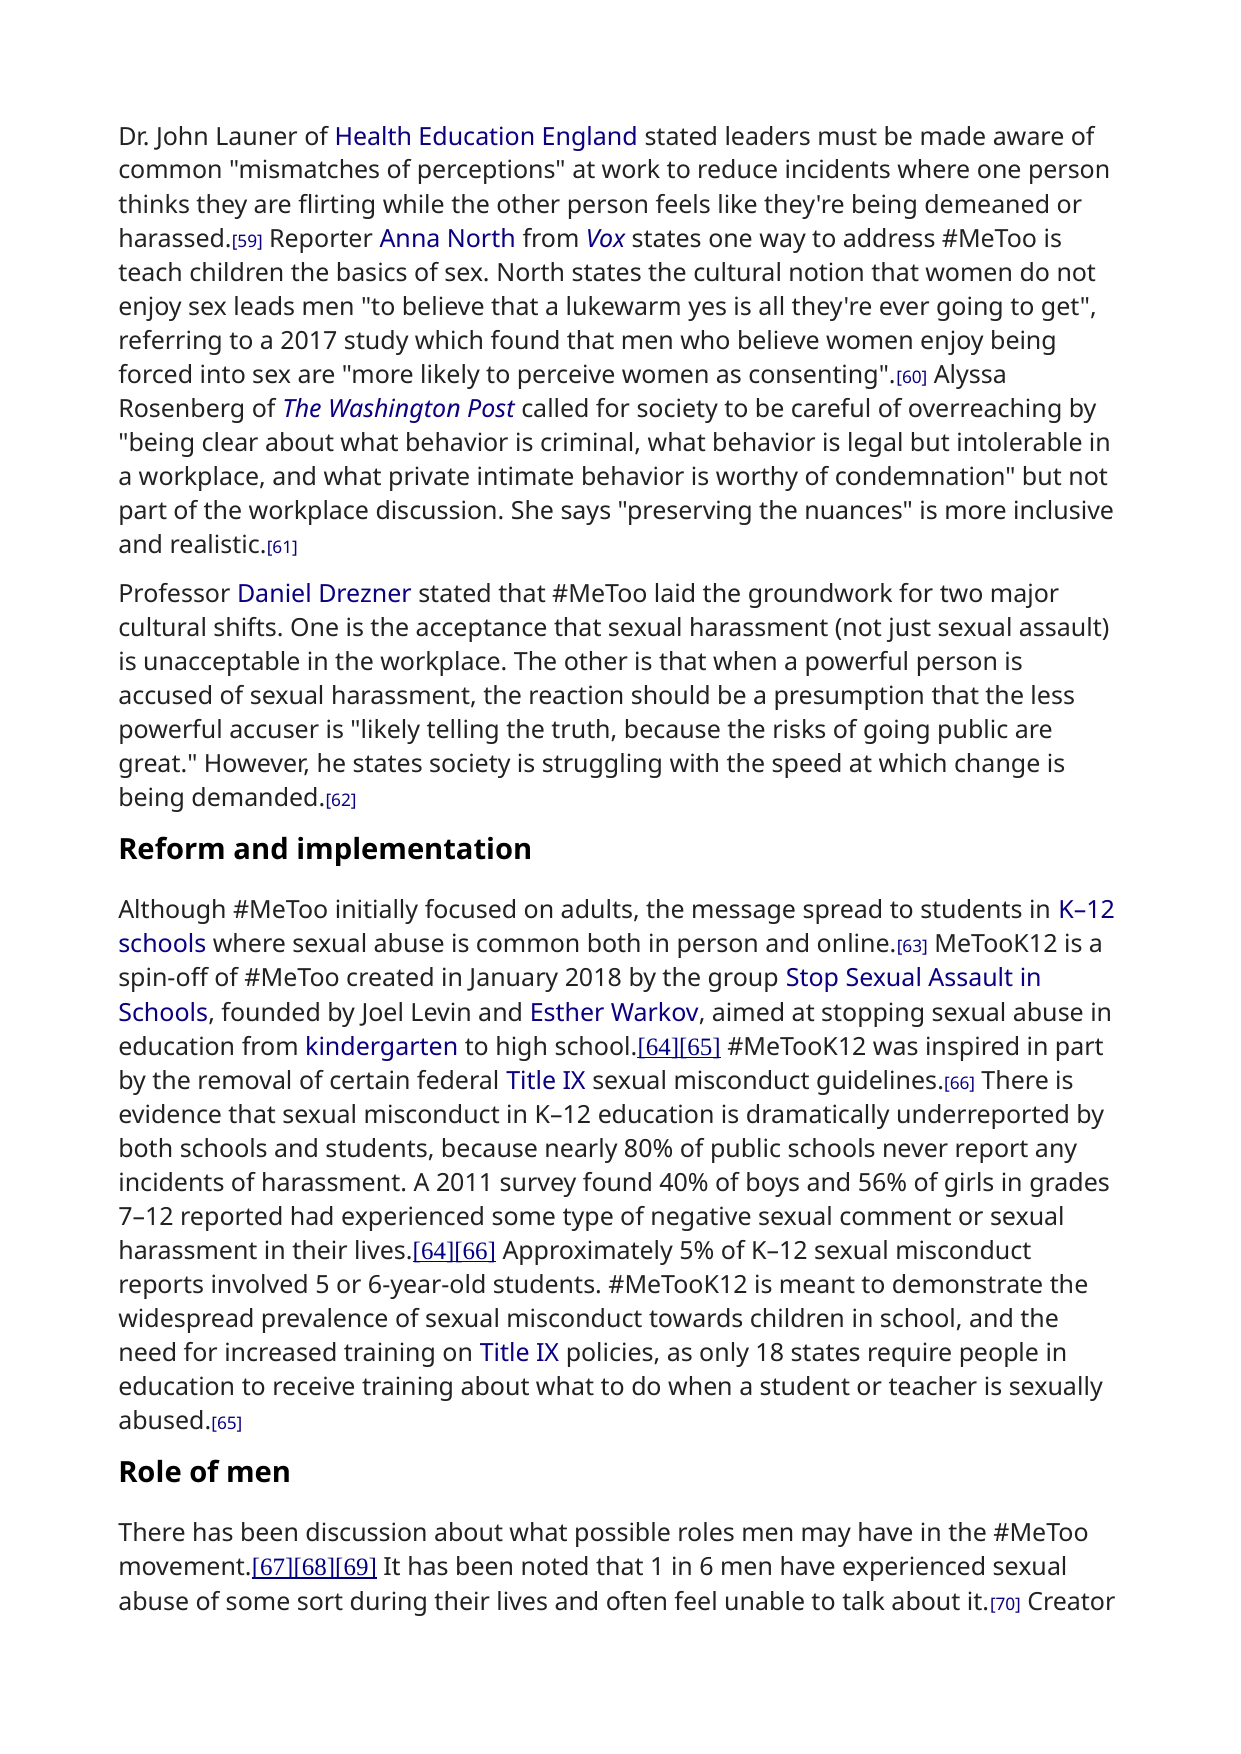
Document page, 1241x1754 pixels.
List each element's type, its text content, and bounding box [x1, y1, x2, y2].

subtitle Role of men [118, 1452, 1122, 1491]
subtitle Reform and implementation [118, 828, 1122, 868]
text Dr. John Launer of Health Education England stated leaders must be made aware of common "mismatches of perceptions" at work to reduce incidents where one person thinks they are flirting while the other person feels like they're being demeaned or harassed.[59] Reporter Anna North from Vox states one way to address #MeToo is teach children the basics of sex. North states the cultural notion that women do not enjoy sex leads men "to believe that a lukewarm yes is all they're ever going to get", referring to a 2017 study which found that men who believe women enjoy being forced into sex are "more likely to perceive women as consenting".[60] Alyssa Rosenberg of The Washington Post called for society to be careful of overreaching by "being clear about what behavior is criminal, what behavior is legal but intolerable in a workplace, and what private intimate behavior is worthy of condemnation" but not part of the workplace discussion. She says "preserving the nuances" is more inclusive and realistic.[61] [118, 118, 1122, 561]
text There has been discussion about what possible roles men may have in the #MeToo movement.[67][68][69] It has been noted that 1 in 6 men have experienced sexual abuse of some sort during their lives and often feel unable to talk about it.[70] Creator [118, 1515, 1122, 1617]
text Although #MeToo initially focused on adults, the message spread to students in K–12 schools where sexual abuse is common both in person and online.[63] MeTooK12 is a spin-off of #MeToo created in January 2018 by the group Stop Sexual Assault in Schools, founded by Joel Levin and Esther Warkov, aimed at stopping sexual abuse in education from kindergarten to high school.[64][65] #MeTooK12 was inspired in part by the removal of certain federal Title IX sexual misconduct guidelines.[66] There is evidence that sexual misconduct in K–12 education is dramatically underreported by both schools and students, because nearly 80% of public schools never report any incidents of harassment. A 2011 survey found 40% of boys and 56% of girls in grades 7–12 reported had experienced some type of negative sexual comment or sexual harassment in their lives.[64][66] Approximately 5% of K–12 sexual misconduct reports involved 5 or 6-year-old students. #MeTooK12 is meant to demonstrate the widespread prevalence of sexual misconduct towards children in school, and the need for increased training on Title IX policies, as only 18 states require people in education to receive training about what to do when a student or teacher is sexually abused.[65] [118, 892, 1122, 1437]
text Professor Daniel Drezner stated that #MeToo laid the groundwork for two major cultural shifts. One is the acceptance that sexual harassment (not just sexual assault) is unacceptable in the workplace. The other is that when a powerful person is accused of sexual harassment, the reaction should be a presumption that the less powerful accuser is "likely telling the truth, because the risks of going public are great." However, he states society is struggling with the speed at which change is being demanded.[62] [118, 576, 1122, 814]
